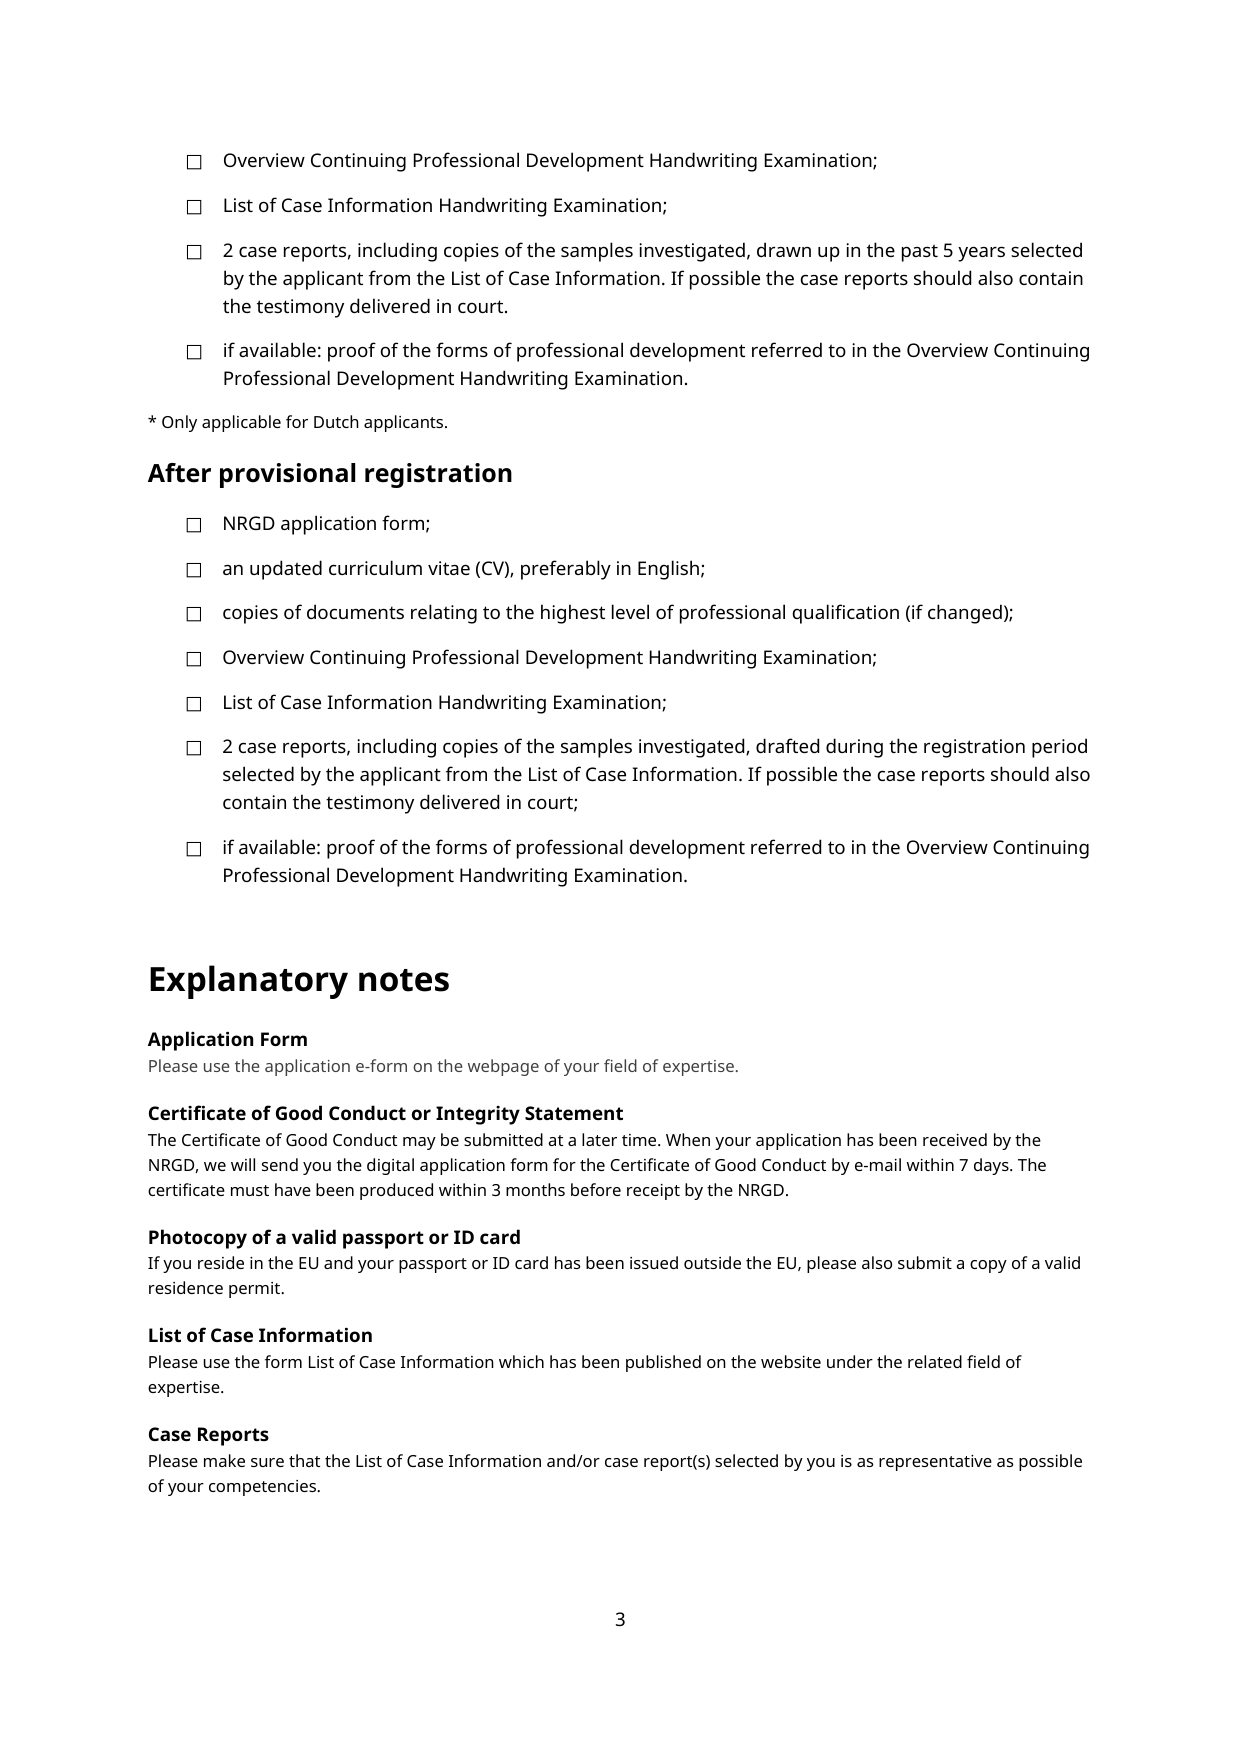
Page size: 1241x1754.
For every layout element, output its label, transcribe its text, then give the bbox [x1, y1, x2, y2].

text Please use the application e-form on the webpage of your field of expertise. [148, 1055, 1093, 1077]
list if available: proof of the forms of professional development referred to in the Overview Continuing Professional Development Handwriting Examination. [185, 338, 1093, 391]
text * Only applicable for Dutch applicants. [148, 410, 1093, 433]
list Overview Continuing Professional Development Handwriting Examination; [185, 644, 1093, 670]
text The Certificate of Good Conduct may be submitted at a later time. When your application has been received by the NRGD, we will send you the digital application form for the Certificate of Good Conduct by e-mail within 7 days. The certificate must have been produced within 3 months before receipt by the NRGD. [148, 1128, 1093, 1201]
subtitle Certificate of Good Conduct or Integrity Statement [148, 1100, 1093, 1126]
list 2 case reports, including copies of the samples investigated, drafted during the registration period selected by the applicant from the List of Case Information. If possible the case reports should also contain the testimony delivered in court; [185, 734, 1093, 815]
list if available: proof of the forms of professional development referred to in the Overview Continuing Professional Development Handwriting Examination. [185, 834, 1093, 888]
subtitle Case Reports [148, 1421, 1093, 1447]
text Please use the form List of Case Information which has been published on the website under the related field of expertise. [148, 1351, 1093, 1398]
subtitle Explanatory notes [148, 956, 1093, 1001]
list an updated curriculum vitae (CV), preferably in English; [185, 555, 1093, 580]
text Please make sure that the List of Case Information and/or case report(s) selected by you is as representative as possible of your competencies. [148, 1449, 1093, 1497]
list 2 case reports, including copies of the samples investigated, drawn up in the past 5 years selected by the applicant from the List of Case Information. If possible the case reports should also contain the testimony delivered in court. [185, 237, 1093, 318]
subtitle Application Form [148, 1027, 1093, 1052]
list NRGD application form; [185, 510, 1093, 536]
subtitle Photocopy of a valid passport or ID card [148, 1224, 1093, 1249]
list List of Case Information Handwriting Examination; [185, 689, 1093, 714]
list List of Case Information Handwriting Examination; [185, 192, 1093, 218]
text If you reside in the EU and your passport or ID card has been issued outside the EU, please also submit a copy of a valid residence permit. [148, 1252, 1093, 1299]
subtitle After provisional registration [148, 456, 1093, 490]
list Overview Continuing Professional Development Handwriting Examination; [185, 148, 1093, 173]
subtitle List of Case Information [148, 1323, 1093, 1348]
list copies of documents relating to the highest level of professional qualification (if changed); [185, 599, 1093, 625]
